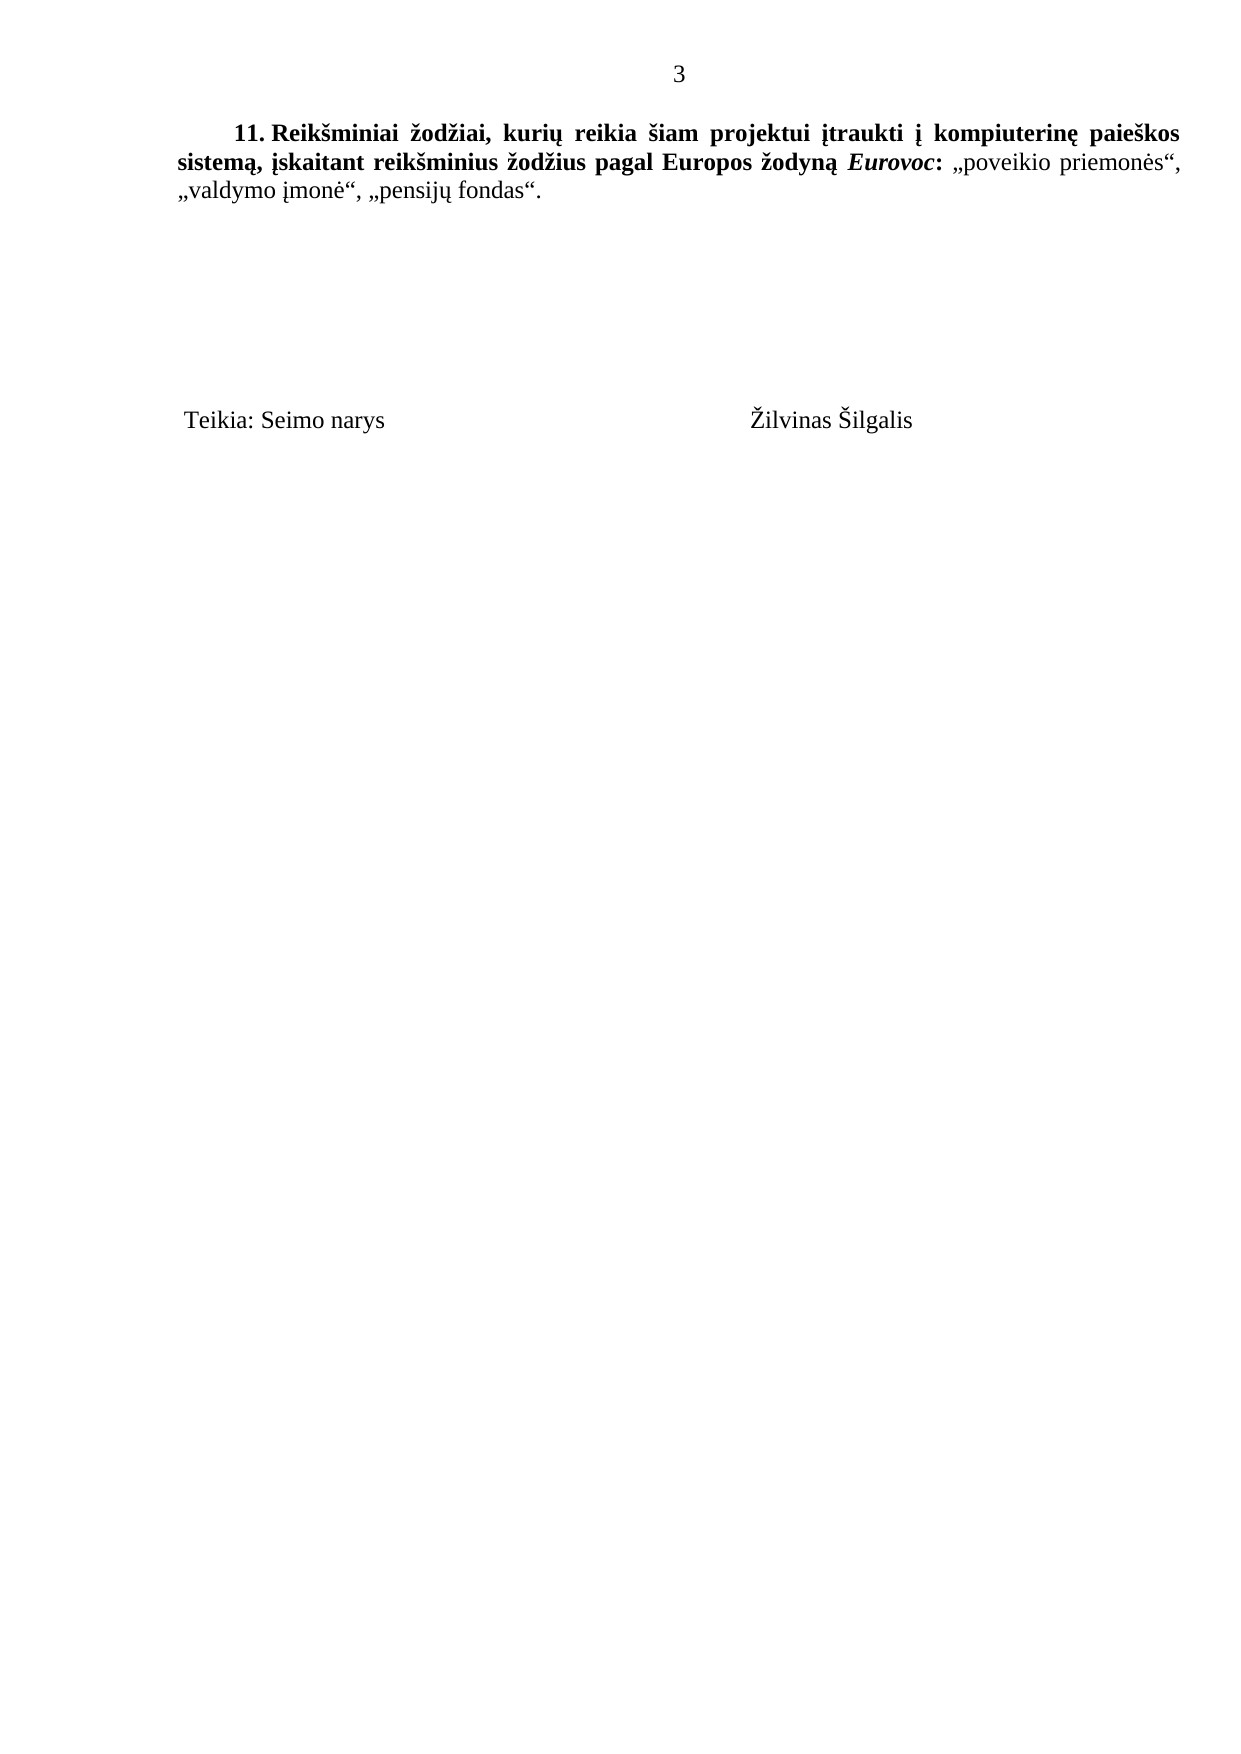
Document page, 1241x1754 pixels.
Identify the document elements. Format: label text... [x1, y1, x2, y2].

text Teikia: Seimo narys Žilvinas Šilgalis [177, 406, 1181, 434]
text 11. Reikšminiai žodžiai, kurių reikia šiam projektui įtraukti į kompiuterinę paieškos sistemą, įskaitant reikšminius žodžius pagal Europos žodyną Eurovoc: „poveikio priemonės“, „valdymo įmonė“, „pensijų fondas“. [177, 118, 1181, 204]
